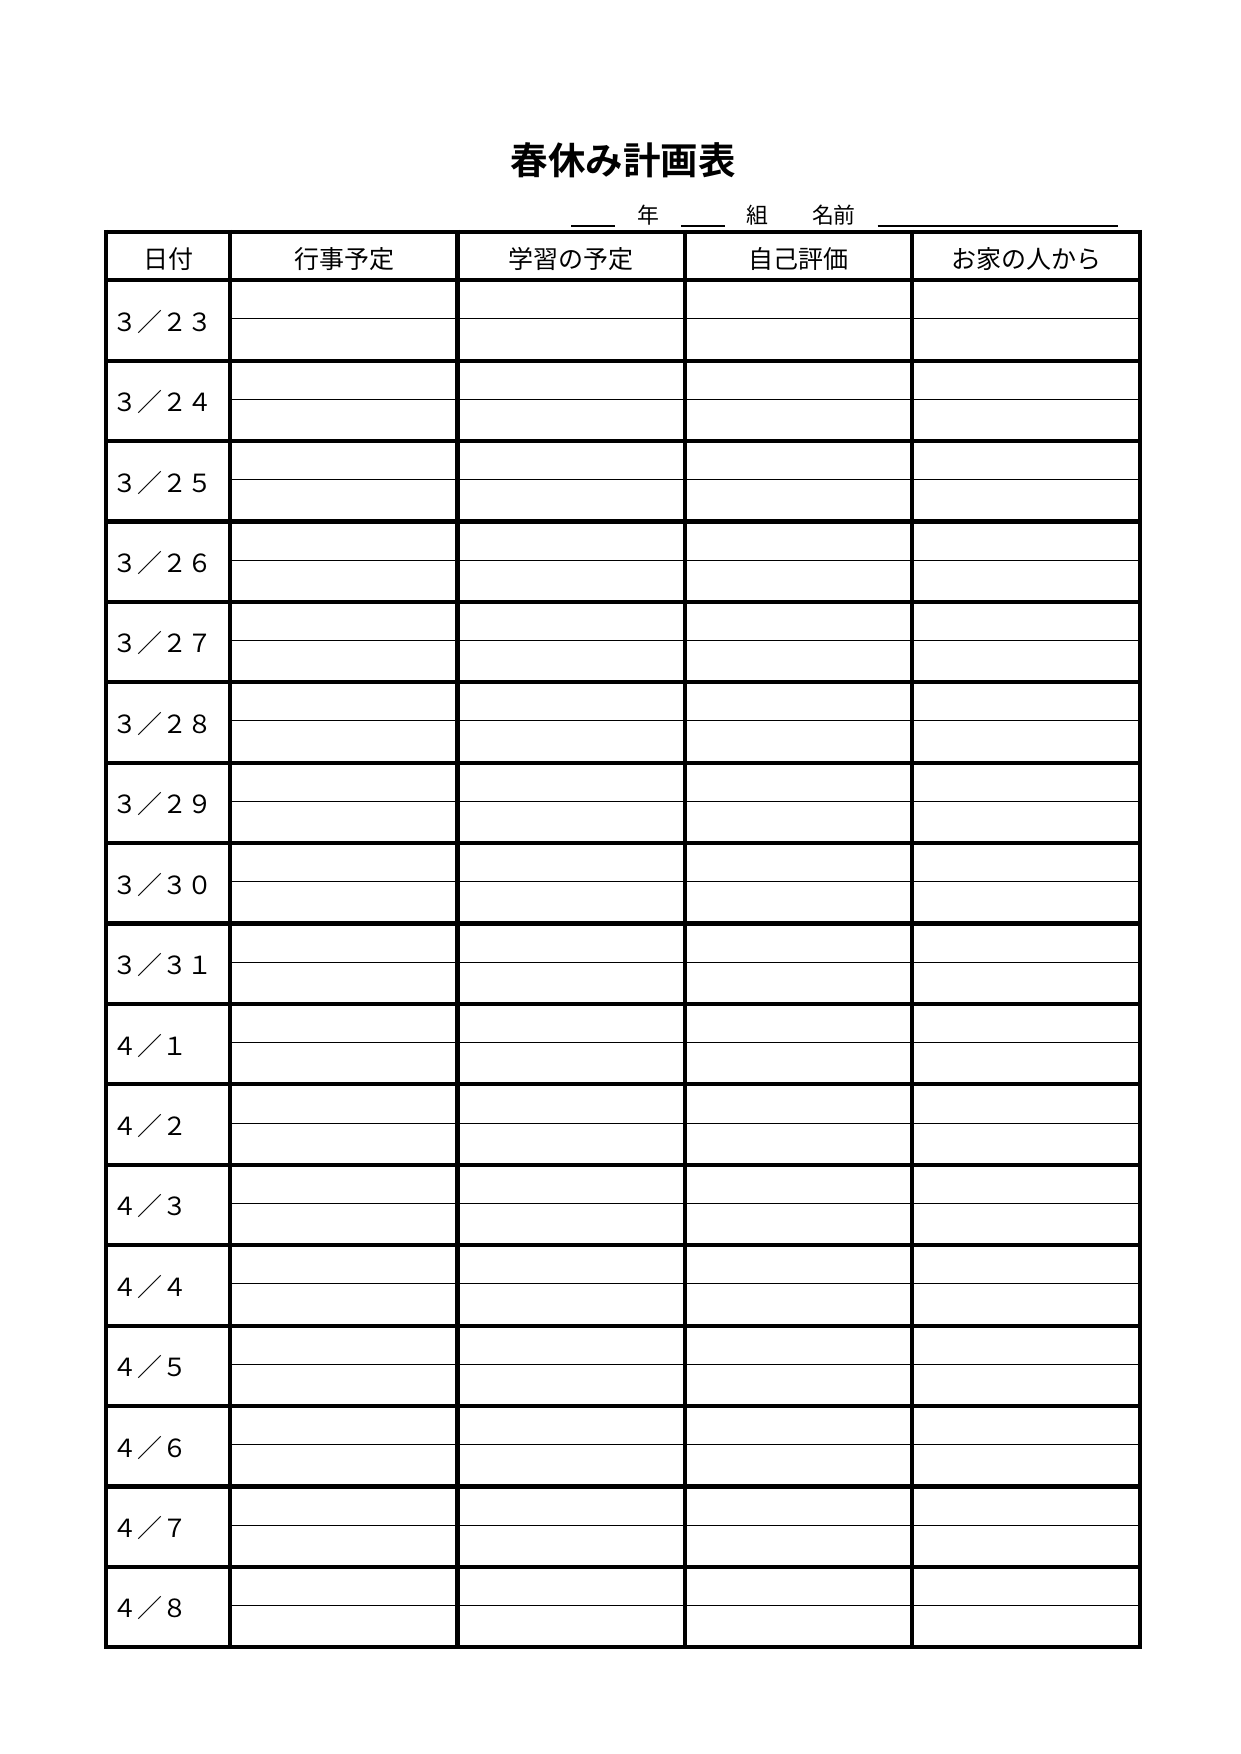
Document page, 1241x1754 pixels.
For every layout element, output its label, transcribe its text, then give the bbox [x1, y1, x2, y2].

table_cell [460, 684, 683, 720]
table_cell [914, 1445, 1138, 1484]
table_cell [914, 1408, 1138, 1444]
table_cell [687, 1408, 910, 1444]
table_cell [914, 1284, 1138, 1323]
table_cell [460, 1408, 683, 1444]
table_cell [460, 1328, 683, 1364]
table_cell ３／２５ [108, 443, 228, 519]
table_cell [687, 684, 910, 720]
table_cell [232, 604, 455, 640]
table_cell [914, 1365, 1138, 1404]
table_cell [687, 1328, 910, 1364]
table_cell [232, 1284, 455, 1323]
table_cell [232, 1606, 455, 1645]
table_cell [914, 1086, 1138, 1122]
table_cell [460, 1086, 683, 1122]
table_cell [914, 926, 1138, 962]
table_cell [232, 765, 455, 801]
table_cell [687, 1569, 910, 1605]
table_cell [687, 400, 910, 439]
table_cell ３／２３ [108, 282, 228, 358]
table_cell ３／２９ [108, 765, 228, 841]
table_header 日付 [108, 234, 228, 278]
table_cell [460, 1606, 683, 1645]
table_cell [232, 926, 455, 962]
table_cell [687, 1006, 910, 1042]
table_cell [232, 1569, 455, 1605]
table_cell [460, 1526, 683, 1565]
table_cell [687, 524, 910, 559]
table_cell [460, 845, 683, 881]
table_header 学習の予定 [460, 234, 683, 278]
table_cell [914, 524, 1138, 559]
table_cell ４／２ [108, 1086, 228, 1163]
table_cell [460, 926, 683, 962]
table_cell [914, 561, 1138, 600]
table_cell [687, 845, 910, 881]
table_cell ３／２７ [108, 604, 228, 680]
table_cell [460, 1489, 683, 1524]
table_cell [914, 1489, 1138, 1524]
table_cell [687, 926, 910, 962]
table_cell ４／８ [108, 1569, 228, 1645]
table_cell [914, 802, 1138, 841]
table_cell [914, 480, 1138, 519]
table_cell [687, 1489, 910, 1524]
table_cell ４／７ [108, 1489, 228, 1565]
table_cell [460, 363, 683, 399]
table_cell [914, 604, 1138, 640]
table_cell ３／２４ [108, 363, 228, 439]
table_cell [232, 480, 455, 519]
table_cell [460, 1043, 683, 1082]
table_cell [687, 765, 910, 801]
table_cell [914, 400, 1138, 439]
table_cell [687, 561, 910, 600]
table_cell [232, 319, 455, 358]
table_cell [687, 443, 910, 479]
table_cell [232, 845, 455, 881]
table_cell [232, 400, 455, 439]
table_cell [232, 1328, 455, 1364]
table_cell [687, 1086, 910, 1122]
table_cell [232, 1445, 455, 1484]
table_cell [460, 1006, 683, 1042]
table_cell ４／６ [108, 1408, 228, 1484]
table_cell [687, 363, 910, 399]
table_cell [687, 1204, 910, 1243]
table_cell [460, 1365, 683, 1404]
table_header お家の人から [914, 234, 1138, 278]
table_cell [687, 641, 910, 680]
table_cell [687, 1124, 910, 1163]
table_cell [914, 1569, 1138, 1605]
table_cell [460, 282, 683, 318]
table_cell [232, 1204, 455, 1243]
table_cell [460, 561, 683, 600]
table_cell [914, 1043, 1138, 1082]
table_cell [232, 1124, 455, 1163]
table_cell [914, 1204, 1138, 1243]
table_cell ３／３１ [108, 926, 228, 1002]
table_cell [914, 1526, 1138, 1565]
table_cell [914, 1606, 1138, 1645]
table_cell [687, 1167, 910, 1203]
table_cell [232, 1408, 455, 1444]
table_cell [232, 963, 455, 1002]
table_cell [232, 1086, 455, 1122]
table_header 自己評価 [687, 234, 910, 278]
table_cell [914, 1328, 1138, 1364]
table_cell [232, 684, 455, 720]
table_cell [232, 1365, 455, 1404]
table_cell [687, 604, 910, 640]
table_cell [460, 319, 683, 358]
table_cell [687, 480, 910, 519]
table_cell [232, 1489, 455, 1524]
table_cell [914, 363, 1138, 399]
table_cell [687, 1445, 910, 1484]
table_cell [460, 1124, 683, 1163]
table_cell [460, 963, 683, 1002]
table_cell [460, 882, 683, 921]
table_cell [914, 1124, 1138, 1163]
table_cell [914, 1247, 1138, 1283]
table_cell [687, 1606, 910, 1645]
table_cell ４／４ [108, 1247, 228, 1323]
table_cell [687, 1043, 910, 1082]
table_cell ３／２８ [108, 684, 228, 761]
table_cell [460, 721, 683, 761]
table_cell [914, 721, 1138, 761]
table_cell [232, 1247, 455, 1283]
table_cell [687, 1526, 910, 1565]
table_cell [687, 721, 910, 761]
table_cell [687, 319, 910, 358]
table_cell [687, 963, 910, 1002]
table_cell [460, 400, 683, 439]
table_cell [232, 721, 455, 761]
table_cell [687, 802, 910, 841]
table_cell [460, 524, 683, 559]
table_cell [687, 1247, 910, 1283]
table_cell [914, 684, 1138, 720]
table_cell [914, 282, 1138, 318]
table_cell [460, 604, 683, 640]
table_cell [232, 802, 455, 841]
table_cell [460, 802, 683, 841]
table_cell [232, 641, 455, 680]
table_cell ４／３ [108, 1167, 228, 1243]
table_cell [460, 641, 683, 680]
table_cell [460, 1445, 683, 1484]
table_cell ３／３０ [108, 845, 228, 921]
table_cell [460, 1247, 683, 1283]
table_cell [914, 765, 1138, 801]
table_cell [914, 963, 1138, 1002]
table_cell [232, 561, 455, 600]
table_cell [687, 282, 910, 318]
table_cell [460, 443, 683, 479]
table_cell [687, 1365, 910, 1404]
table_cell [914, 845, 1138, 881]
table_cell [687, 882, 910, 921]
table_cell [914, 1006, 1138, 1042]
table_cell [232, 882, 455, 921]
table_cell [914, 1167, 1138, 1203]
table_cell ４／５ [108, 1328, 228, 1404]
table_cell [460, 765, 683, 801]
table_cell [232, 1526, 455, 1565]
table_cell [232, 524, 455, 559]
table_cell ４／１ [108, 1006, 228, 1082]
table_cell [914, 882, 1138, 921]
table_cell [232, 443, 455, 479]
table_header 行事予定 [232, 234, 455, 278]
table_cell [460, 1204, 683, 1243]
table_cell [460, 480, 683, 519]
table_cell [914, 319, 1138, 358]
table_cell [914, 641, 1138, 680]
table_cell ３／２６ [108, 524, 228, 600]
table_cell [232, 1006, 455, 1042]
table_cell [460, 1167, 683, 1203]
table_cell [914, 443, 1138, 479]
table_cell [232, 1043, 455, 1082]
table_cell [460, 1284, 683, 1323]
table_cell [232, 1167, 455, 1203]
table_cell [460, 1569, 683, 1605]
table_cell [232, 363, 455, 399]
table_cell [687, 1284, 910, 1323]
table_cell [232, 282, 455, 318]
